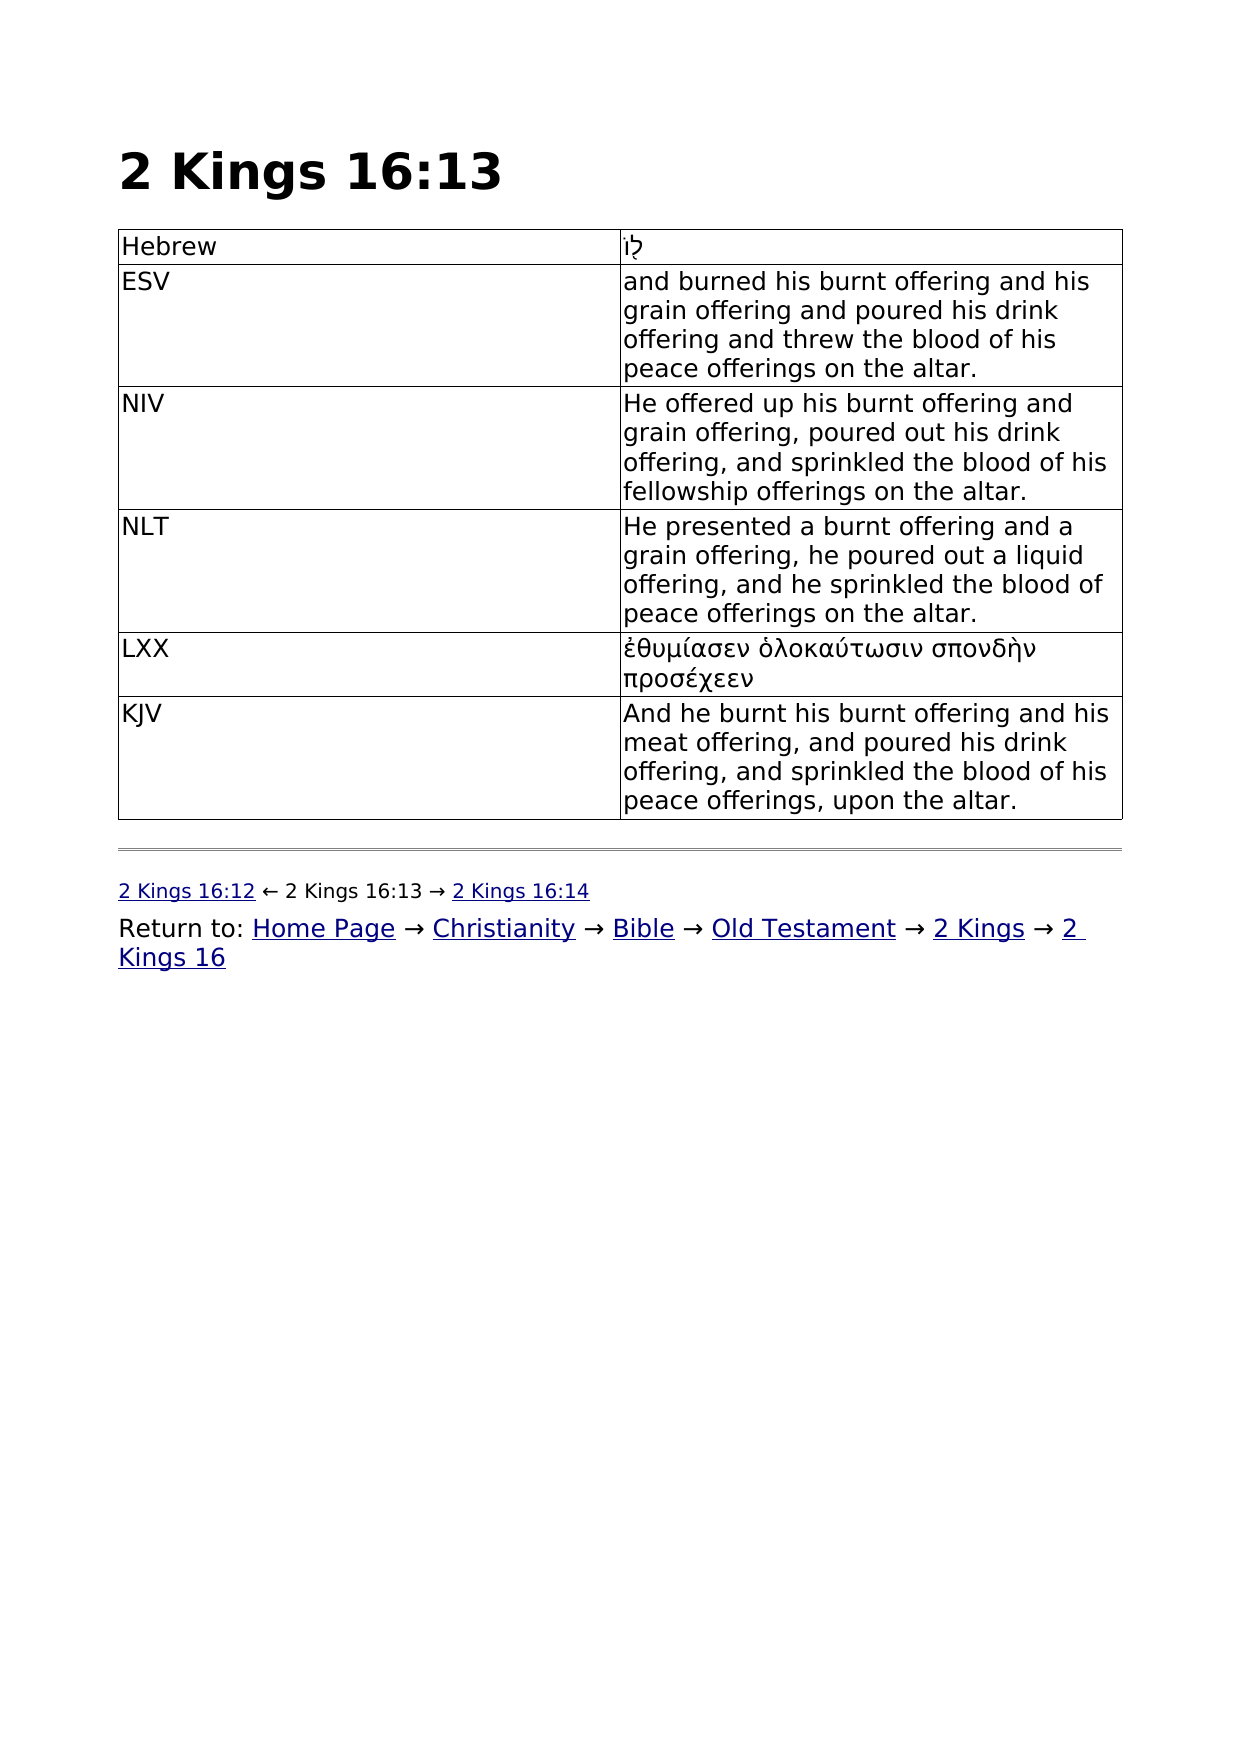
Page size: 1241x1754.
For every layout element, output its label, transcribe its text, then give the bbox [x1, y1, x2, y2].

table_cell ESV [119, 265, 620, 386]
table_cell KJV [119, 697, 620, 818]
table_cell And he burnt his burnt offering and his meat offering, and poured his drink offering, and sprinkled the blood of his peace offerings, upon the altar. [621, 697, 1122, 818]
table_cell He presented a burnt offering and a grain offering, he poured out a liquid offering, and he sprinkled the blood of peace offerings on the altar. [621, 510, 1122, 632]
table_cell NIV [119, 387, 620, 509]
table_cell He offered up his burnt offering and grain offering, poured out his drink offering, and sprinkled the blood of his fellowship offerings on the altar. [621, 387, 1122, 509]
table_cell LXX [119, 633, 620, 696]
table_cell and burned his burnt offering and his grain offering and poured his drink offering and threw the blood of his peace offerings on the altar. [621, 265, 1122, 386]
subtitle 2 Kings 16:13 [118, 143, 1122, 201]
table_header Hebrew [119, 230, 620, 264]
table_header ל֖וֹ [621, 230, 1122, 264]
text 2 Kings 16:12 ← 2 Kings 16:13 → 2 Kings 16:14 [118, 880, 1122, 914]
table_cell NLT [119, 510, 620, 632]
text Return to: Home Page → Christianity → Bible → Old Testament → 2 Kings → 2 Kings 16 [118, 914, 1122, 972]
table_cell ἐθυμίασεν ὁλοκαύτωσιν σπονδὴν προσέχεεν [621, 633, 1122, 696]
